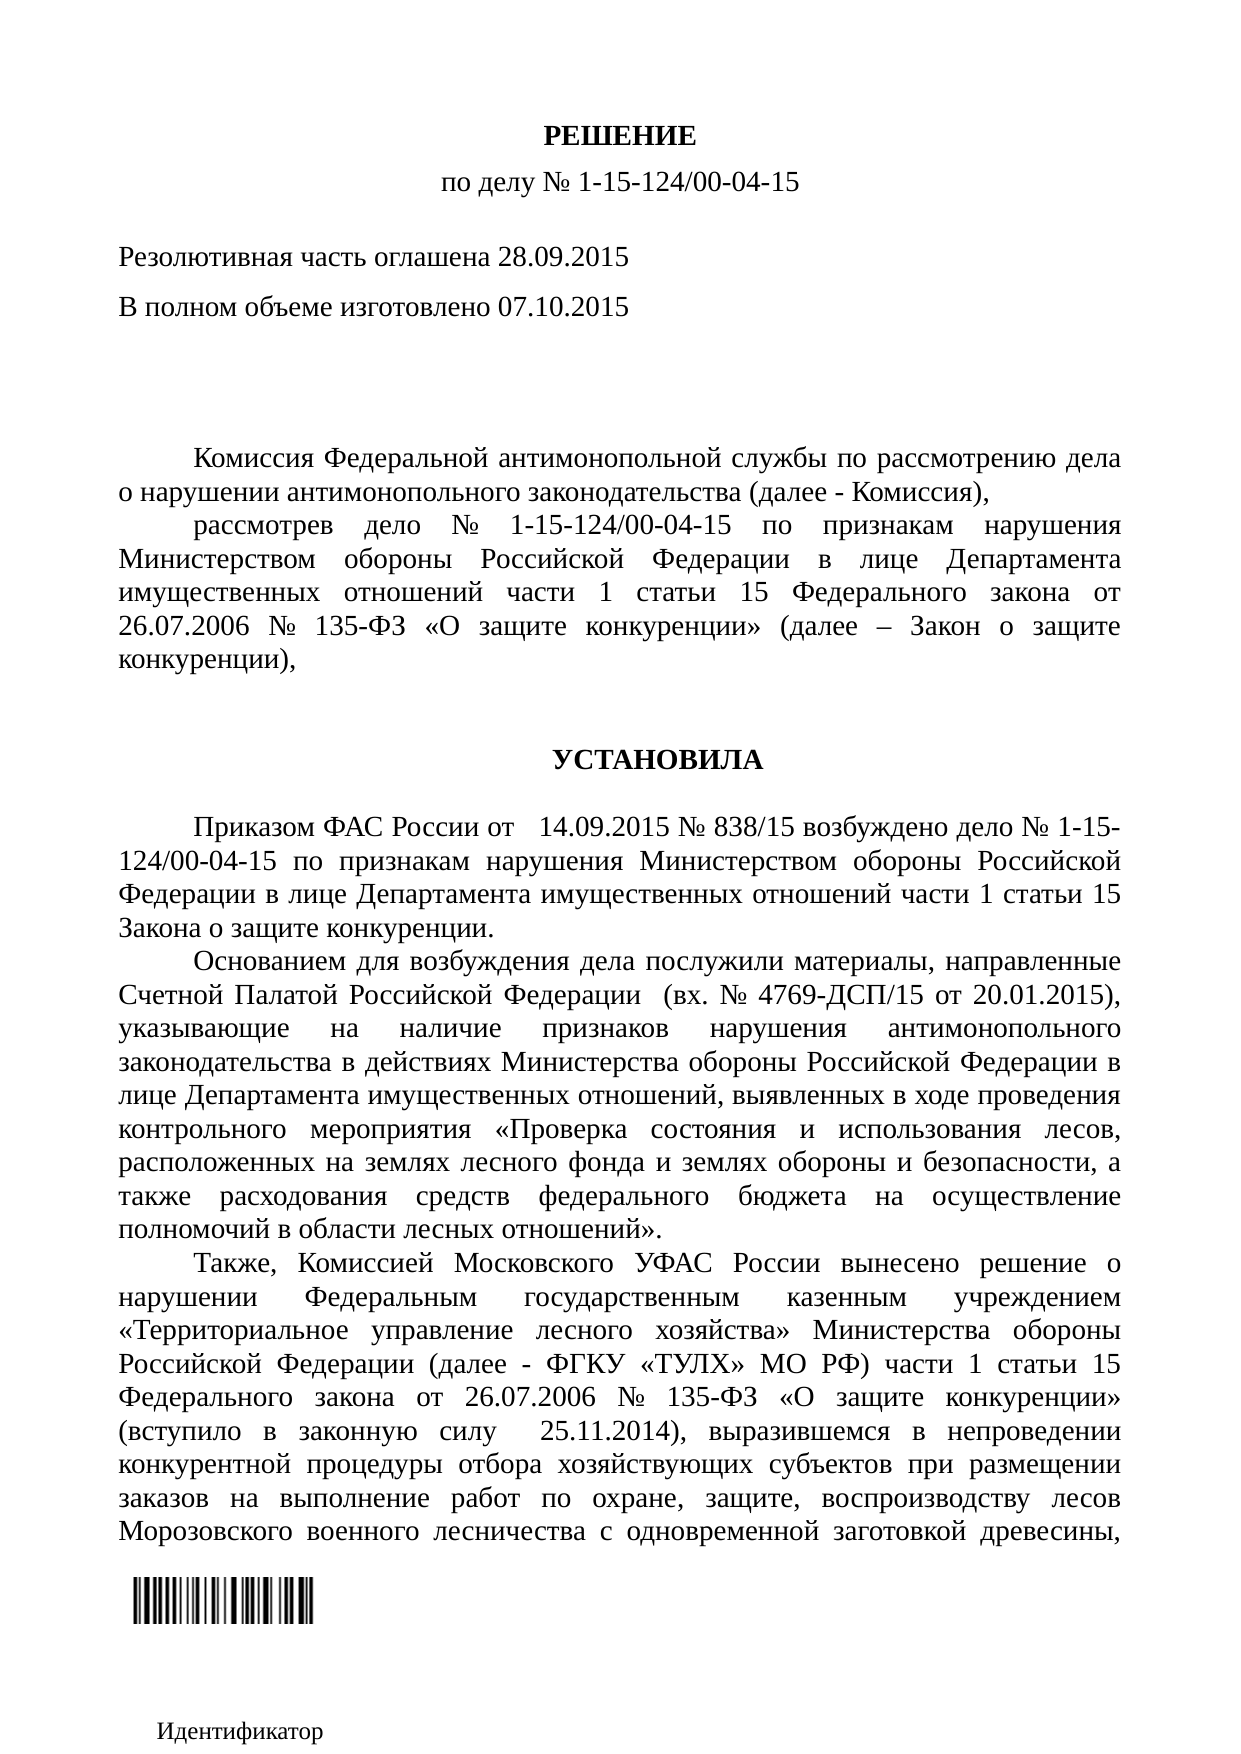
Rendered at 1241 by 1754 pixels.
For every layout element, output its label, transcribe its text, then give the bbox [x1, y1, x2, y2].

text рассмотрев дело № 1-15-124/00-04-15 по признакам нарушения Министерством обороны Российской Федерации в лице Департамента имущественных отношений части 1 статьи 15 Федерального закона от 26.07.2006 № 135-ФЗ «О защите конкуренции» (далее – Закон о защите конкуренции), [118, 507, 1122, 675]
text Комиссия Федеральной антимонопольной службы по рассмотрению дела о нарушении антимонопольного законодательства (далее - Комиссия), [118, 440, 1122, 507]
picture [118, 1577, 331, 1624]
text Также, Комиссией Московского УФАС России вынесено решение о нарушении Федеральным государственным казенным учреждением «Территориальное управление лесного хозяйства» Министерства обороны Российской Федерации (далее - ФГКУ «ТУЛХ» МО РФ) части 1 статьи 15 Федерального закона от 26.07.2006 № 135-ФЗ «О защите конкуренции» (вступило в законную силу 25.11.2014), выразившемся в непроведении конкурентной процедуры отбора хозяйствующих субъектов при размещении заказов на выполнение работ по охране, защите, воспроизводству лесов Морозовского военного лесничества с одновременной заготовкой древесины, [118, 1245, 1122, 1547]
text РЕШЕНИЕ [118, 118, 1122, 152]
text Основанием для возбуждения дела послужили материалы, направленные Счетной Палатой Российской Федерации (вх. № 4769-ДСП/15 от 20.01.2015), указывающие на наличие признаков нарушения антимонопольного законодательства в действиях Министерства обороны Российской Федерации в лице Департамента имущественных отношений, выявленных в ходе проведения контрольного мероприятия «Проверка состояния и использования лесов, расположенных на землях лесного фонда и землях обороны и безопасности, а также расходования средств федерального бюджета на осуществление полномочий в области лесных отношений». [118, 943, 1122, 1245]
text В полном объеме изготовлено 07.10.2015 [118, 289, 1122, 323]
text УСТАНОВИЛА [118, 742, 1122, 776]
text по делу № 1-15-124/00-04-15 [118, 164, 1122, 198]
text Резолютивная часть оглашена 28.09.2015 [118, 239, 1122, 272]
text Приказом ФАС России от 14.09.2015 № 838/15 возбуждено дело № 1-15-124/00-04-15 по признакам нарушения Министерством обороны Российской Федерации в лице Департамента имущественных отношений части 1 статьи 15 Закона о защите конкуренции. [118, 809, 1122, 943]
